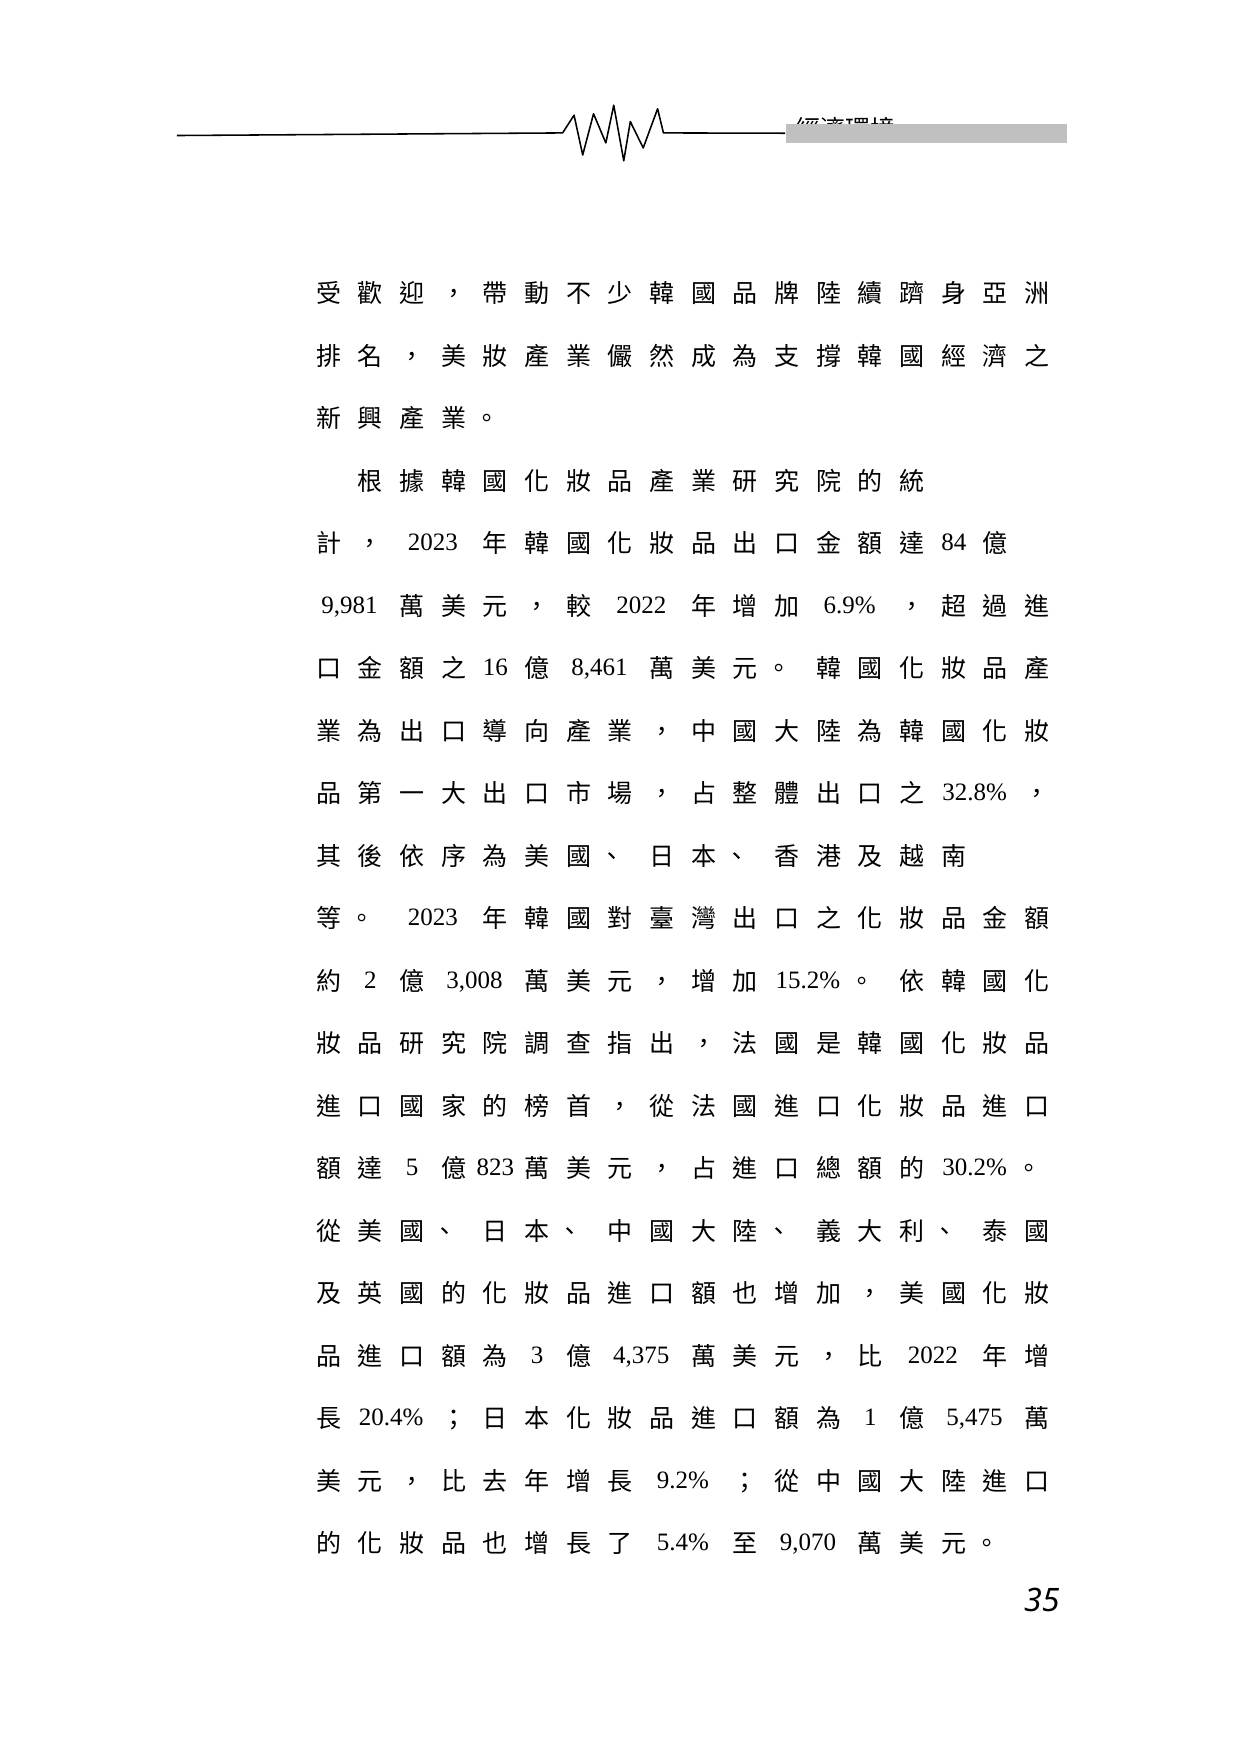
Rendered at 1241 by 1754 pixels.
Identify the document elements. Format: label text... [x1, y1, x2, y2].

text 受歡迎，帶動不少韓國品牌陸續躋身亞洲排名，美妝產業儼然成為支撐韓國經濟之新興產業。 [281, 250, 1058, 438]
text 根據韓國化妝品產業研究院的統計，2023年韓國化妝品出口金額達84億9,981萬美元，較2022年增加6.9%，超過進口金額之16億8,461萬美元。韓國化妝品產業為出口導向產業，中國大陸為韓國化妝品第一大出口市場，占整體出口之32.8%，其後依序為美國、日本、香港及越南等。2023年韓國對臺灣出口之化妝品金額約2億3,008萬美元，增加15.2%。依韓國化妝品研究院調查指出，法國是韓國化妝品進口國家的榜首，從法國進口化妝品進口額達5億823萬美元，占進口總額的30.2%。從美國、日本、中國大陸、義大利、泰國及英國的化妝品進口額也增加，美國化妝品進口額為3億4,375萬美元，比2022年增長20.4%；日本化妝品進口額為1億5,475萬美元，比去年增長9.2%；從中國大陸進口的化妝品也增長了5.4%至9,070萬美元。 [281, 438, 1058, 1563]
